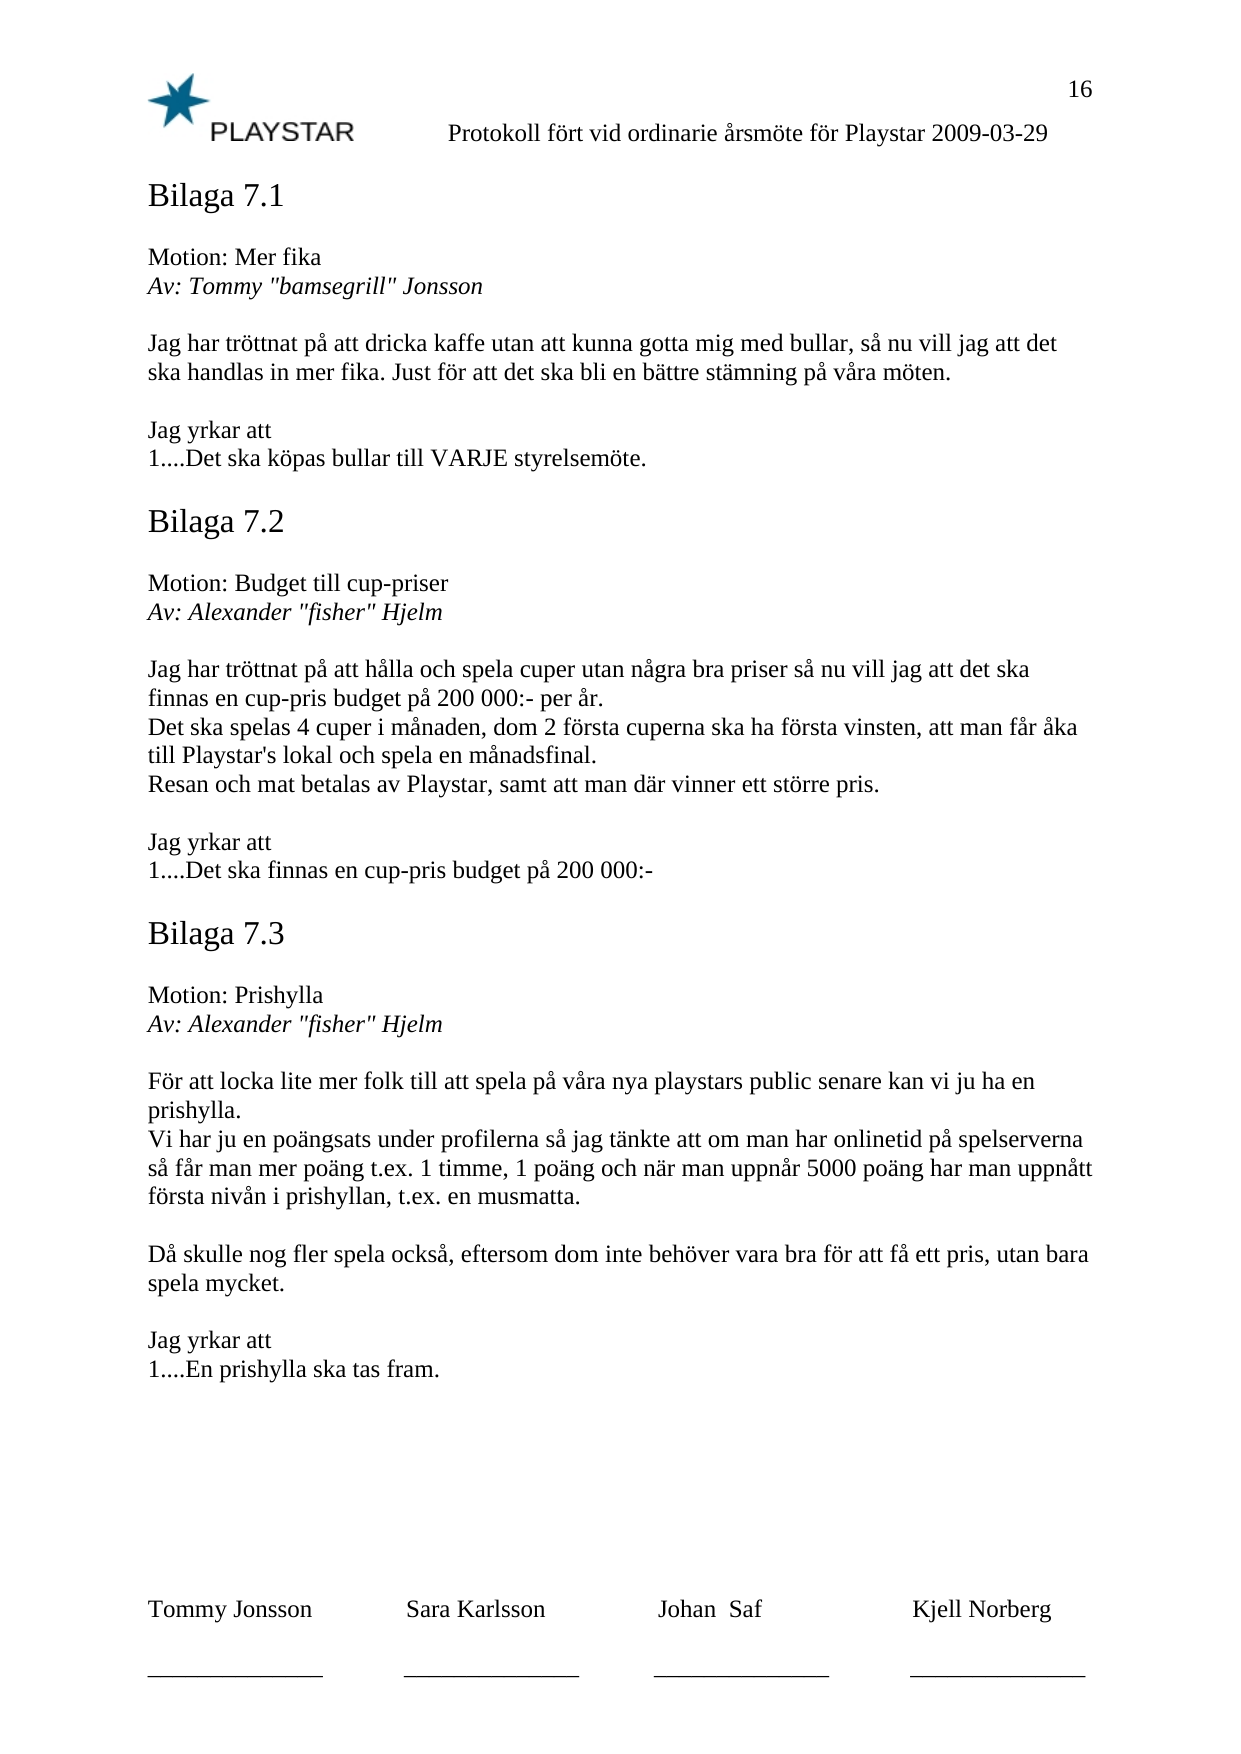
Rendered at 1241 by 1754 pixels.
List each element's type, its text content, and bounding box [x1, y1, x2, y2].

text Motion: Budget till cup-priser Av: Alexander "fisher" Hjelm Jag har tröttnat på att hålla och spela cuper utan några bra priser så nu vill jag att det ska finnas en cup-pris budget på 200 000:- per år. Det ska spelas 4 cuper i månaden, dom 2 första cuperna ska ha första vinsten, att man får åka till Playstar's lokal och spela en månadsfinal. Resan och mat betalas av Playstar, samt att man där vinner ett större pris. Jag yrkar att 1....Det ska finnas en cup-pris budget på 200 000:- [148, 568, 1092, 884]
text Bilaga 7.2 [148, 501, 1092, 539]
text Motion: Mer fika Av: Tommy "bamsegrill" Jonsson Jag har tröttnat på att dricka kaffe utan att kunna gotta mig med bullar, så nu vill jag att det ska handlas in mer fika. Just för att det ska bli en bättre stämning på våra möten. Jag yrkar att 1....Det ska köpas bullar till VARJE styrelsemöte. [148, 242, 1092, 472]
text Bilaga 7.1 [148, 175, 1092, 213]
text Motion: Prishylla Av: Alexander "fisher" Hjelm För att locka lite mer folk till att spela på våra nya playstars public senare kan vi ju ha en prishylla. Vi har ju en poängsats under profilerna så jag tänkte att om man har onlinetid på spelserverna så får man mer poäng t.ex. 1 timme, 1 poäng och när man uppnår 5000 poäng har man uppnått första nivån i prishyllan, t.ex. en musmatta. Då skulle nog fler spela också, eftersom dom inte behöver vara bra för att få ett pris, utan bara spela mycket. Jag yrkar att 1....En prishylla ska tas fram. [148, 980, 1092, 1383]
text Bilaga 7.3 [148, 913, 1092, 951]
